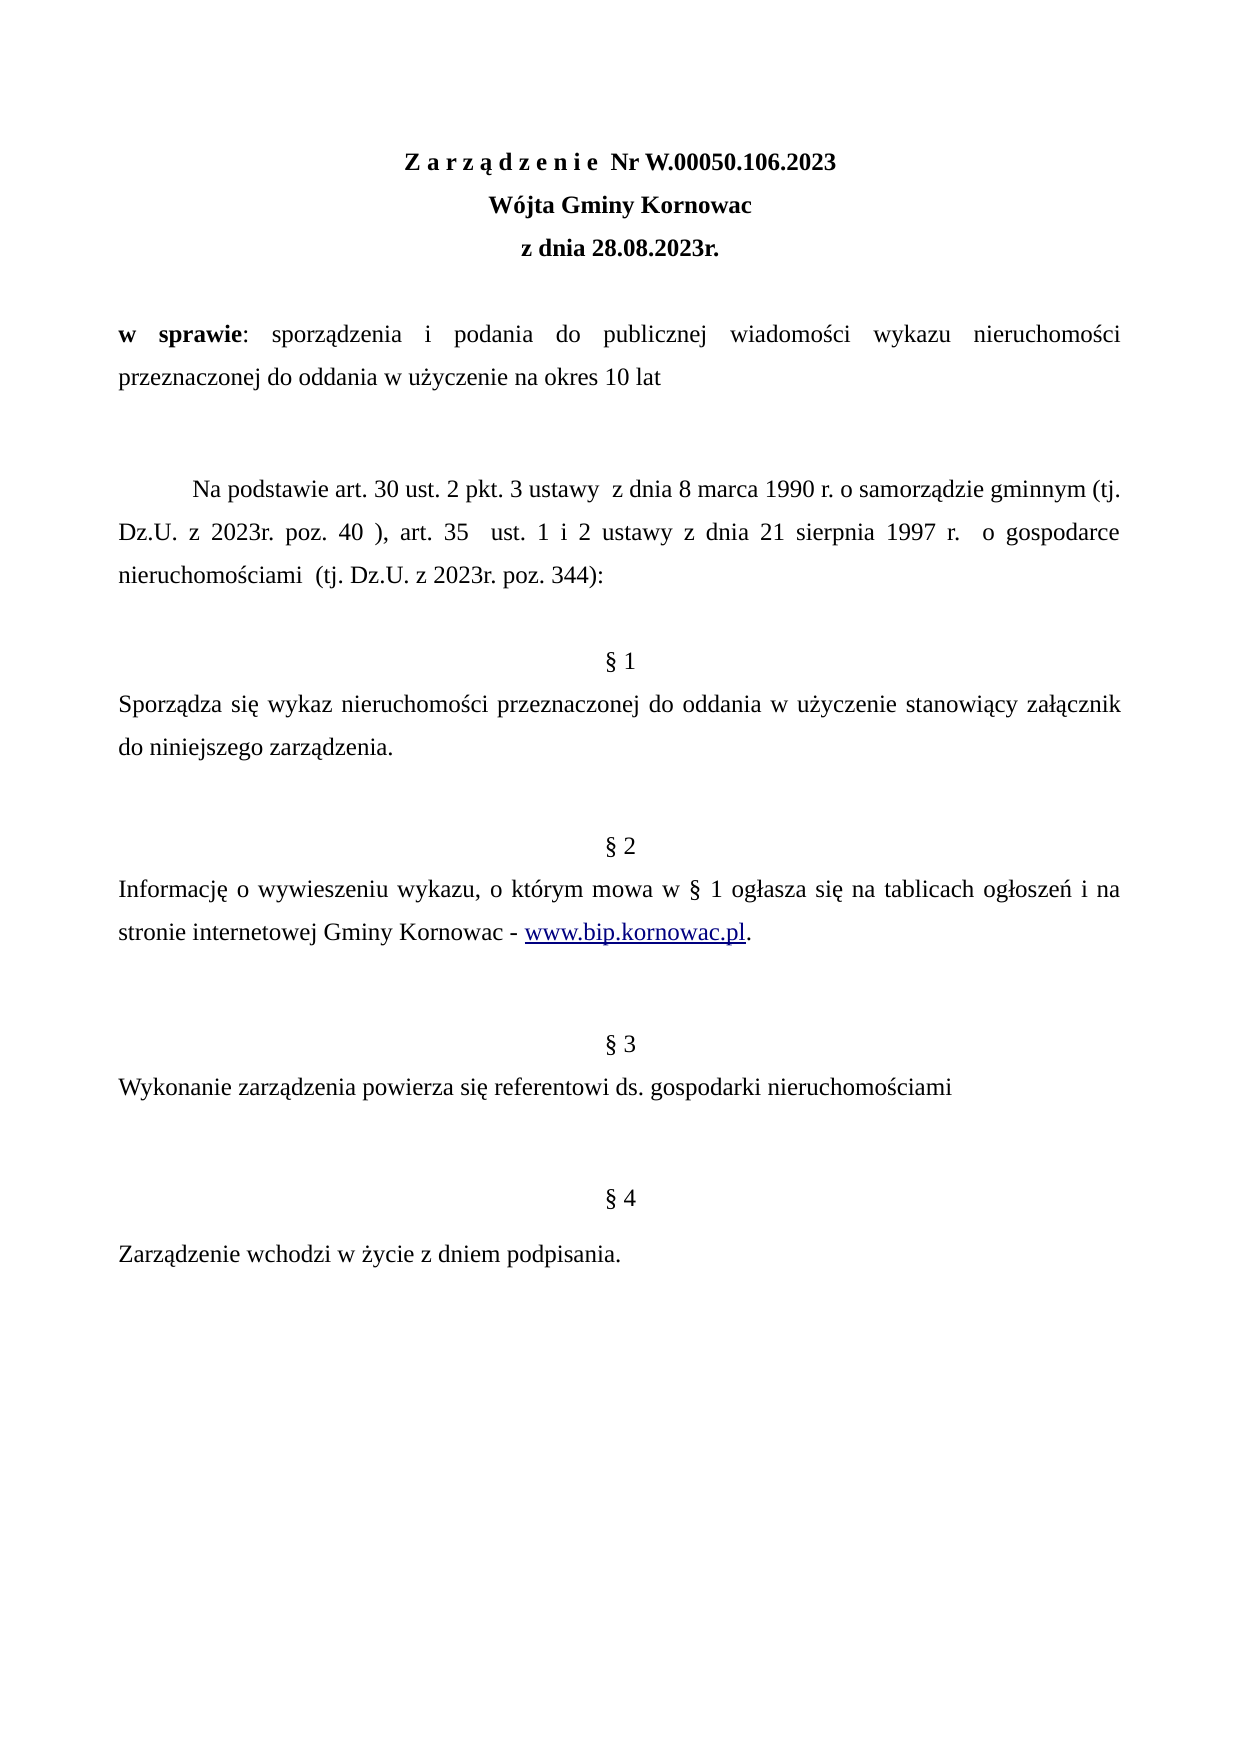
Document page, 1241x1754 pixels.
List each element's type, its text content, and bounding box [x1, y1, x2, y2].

text z dnia 28.08.2023r. [118, 233, 1122, 262]
text Wykonanie zarządzenia powierza się referentowi ds. gospodarki nieruchomościami [118, 1072, 1122, 1101]
text § 3 [118, 1029, 1122, 1057]
text § 4 [118, 1183, 1122, 1212]
text Wójta Gminy Kornowac [118, 190, 1122, 219]
text w sprawie: sporządzenia i podania do publicznej wiadomości wykazu nieruchomości przeznaczonej do oddania w użyczenie na okres 10 lat [118, 319, 1122, 391]
text Sporządza się wykaz nieruchomości przeznaczonej do oddania w użyczenie stanowiący załącznik do niniejszego zarządzenia. [118, 689, 1122, 761]
text Na podstawie art. 30 ust. 2 pkt. 3 ustawy z dnia 8 marca 1990 r. o samorządzie gminnym (tj. Dz.U. z 2023r. poz. 40 ), art. 35 ust. 1 i 2 ustawy z dnia 21 sierpnia 1997 r. o gospodarce nieruchomościami (tj. Dz.U. z 2023r. poz. 344): [118, 474, 1122, 589]
text Zarządzenie wchodzi w życie z dniem podpisania. [118, 1239, 1122, 1267]
text Z a r z ą d z e n i e Nr W.00050.106.2023 [118, 147, 1122, 176]
text § 2 [118, 831, 1122, 860]
text § 1 [118, 646, 1122, 675]
text Informację o wywieszeniu wykazu, o którym mowa w § 1 ogłasza się na tablicach ogłoszeń i na stronie internetowej Gminy Kornowac - www.bip.kornowac.pl. [118, 874, 1122, 946]
